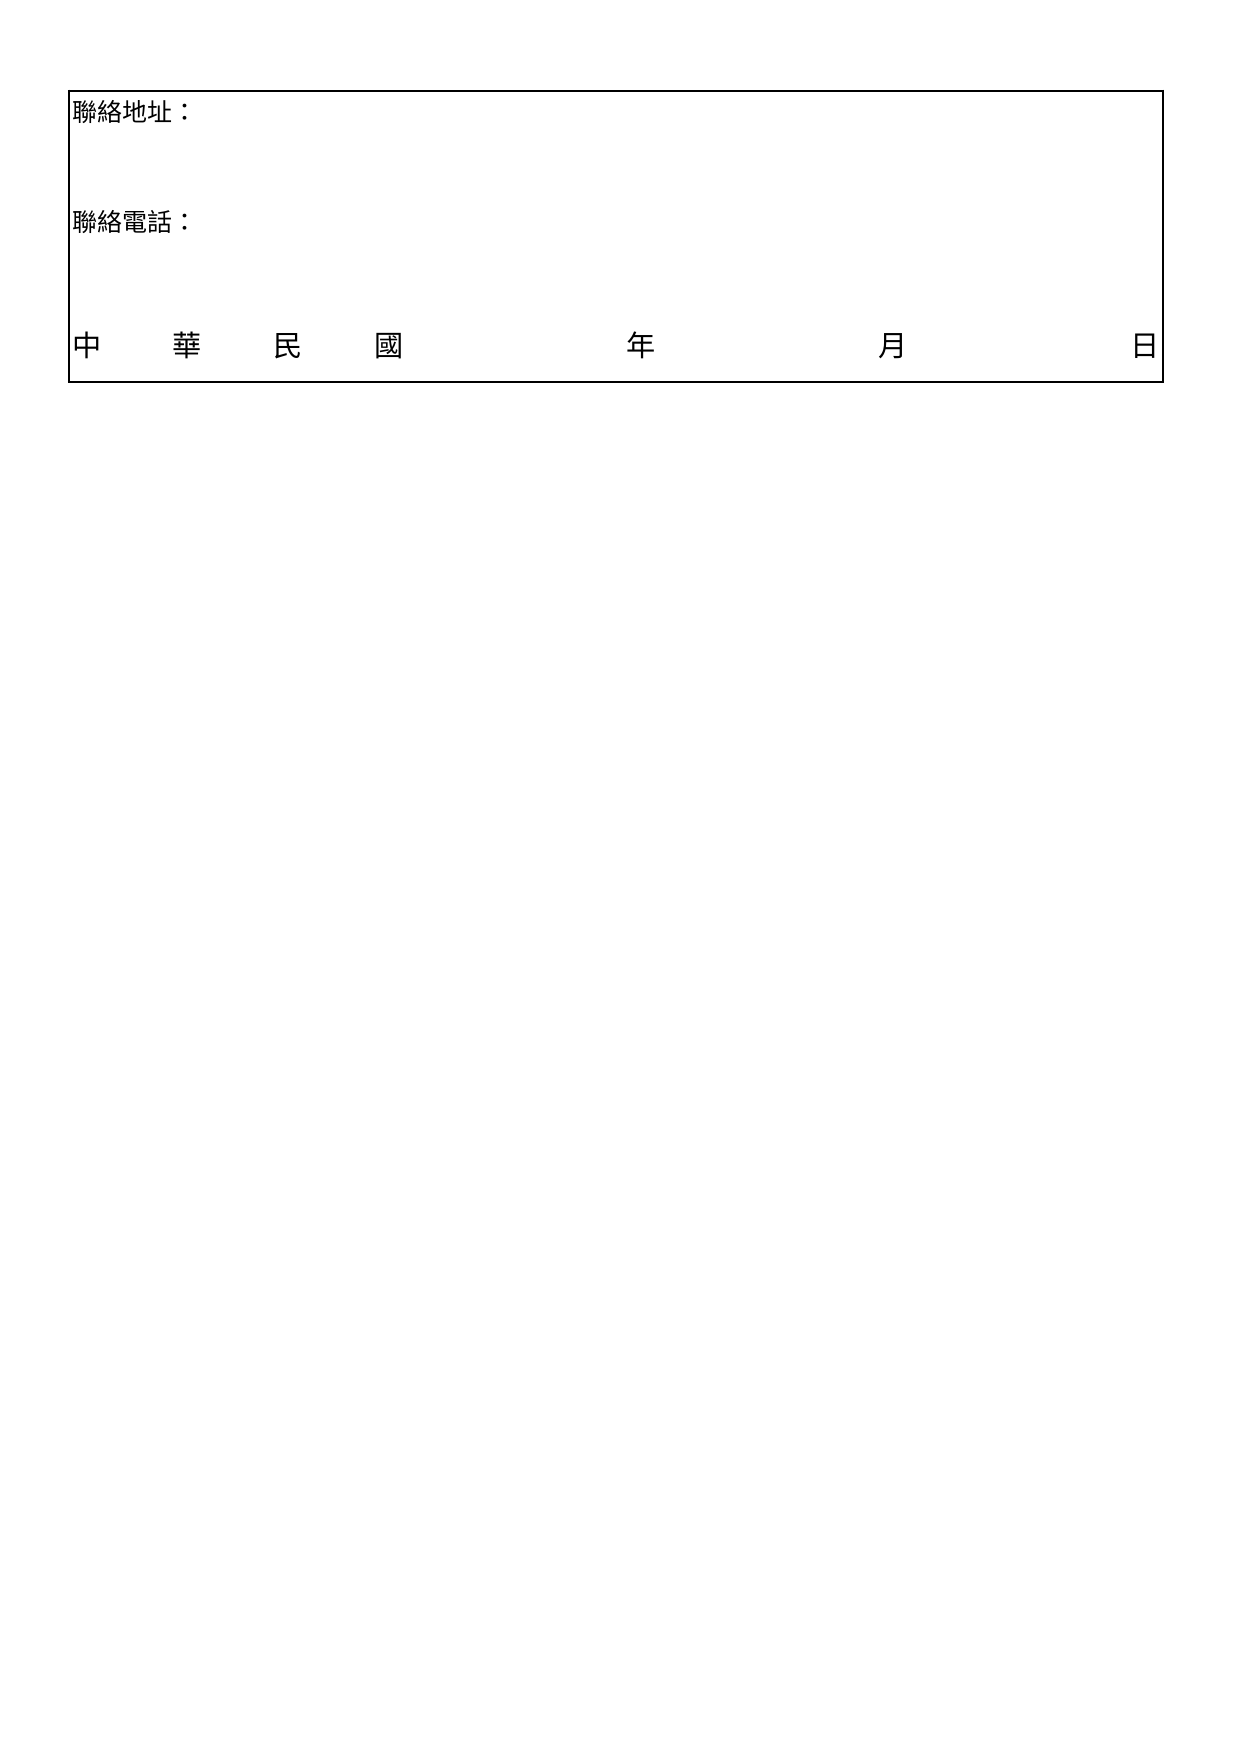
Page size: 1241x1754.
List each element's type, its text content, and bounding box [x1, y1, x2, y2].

table_header 聯絡地址： 聯絡電話： 中 華 民 國 年 月 日 [70, 92, 1162, 381]
